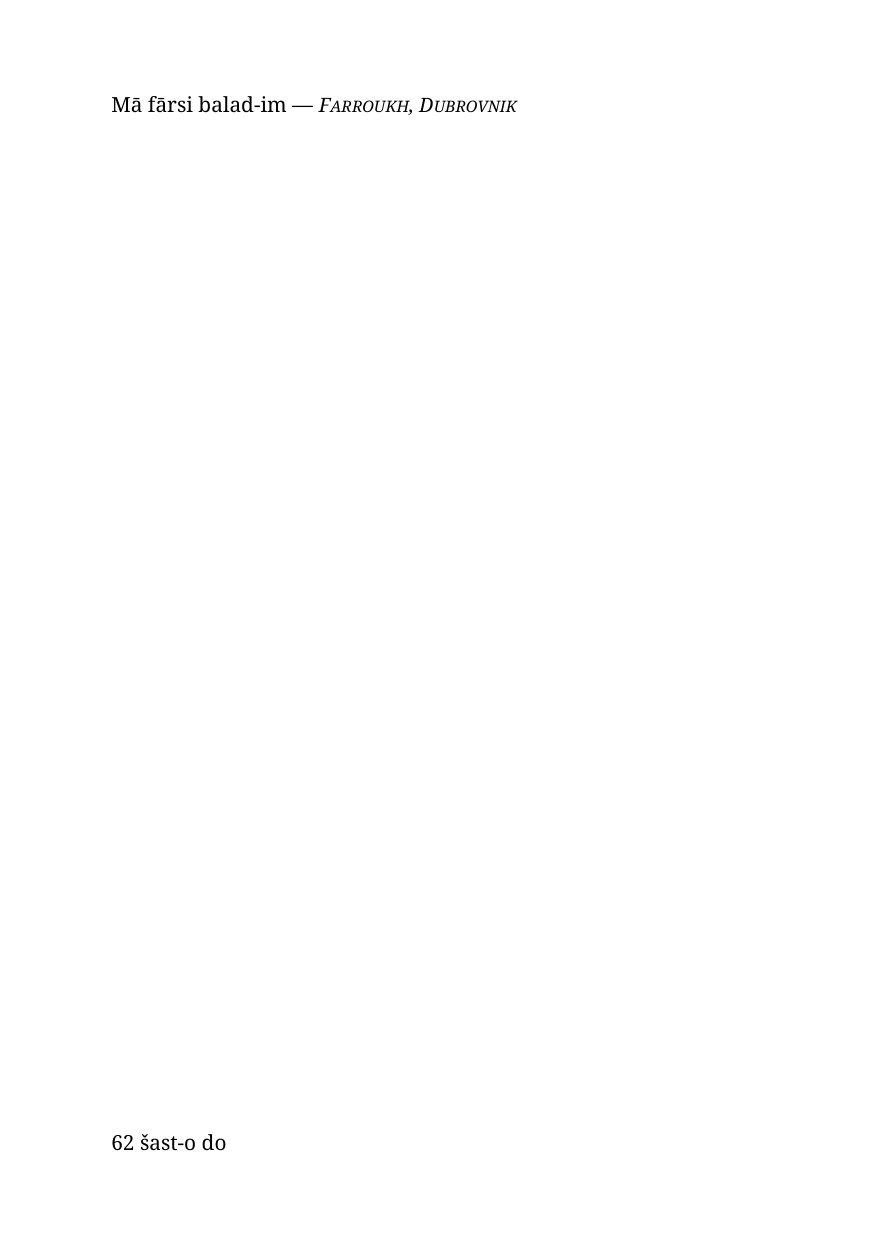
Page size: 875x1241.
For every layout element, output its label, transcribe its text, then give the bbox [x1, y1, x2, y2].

text 62 šast-o do [111, 1128, 763, 1157]
